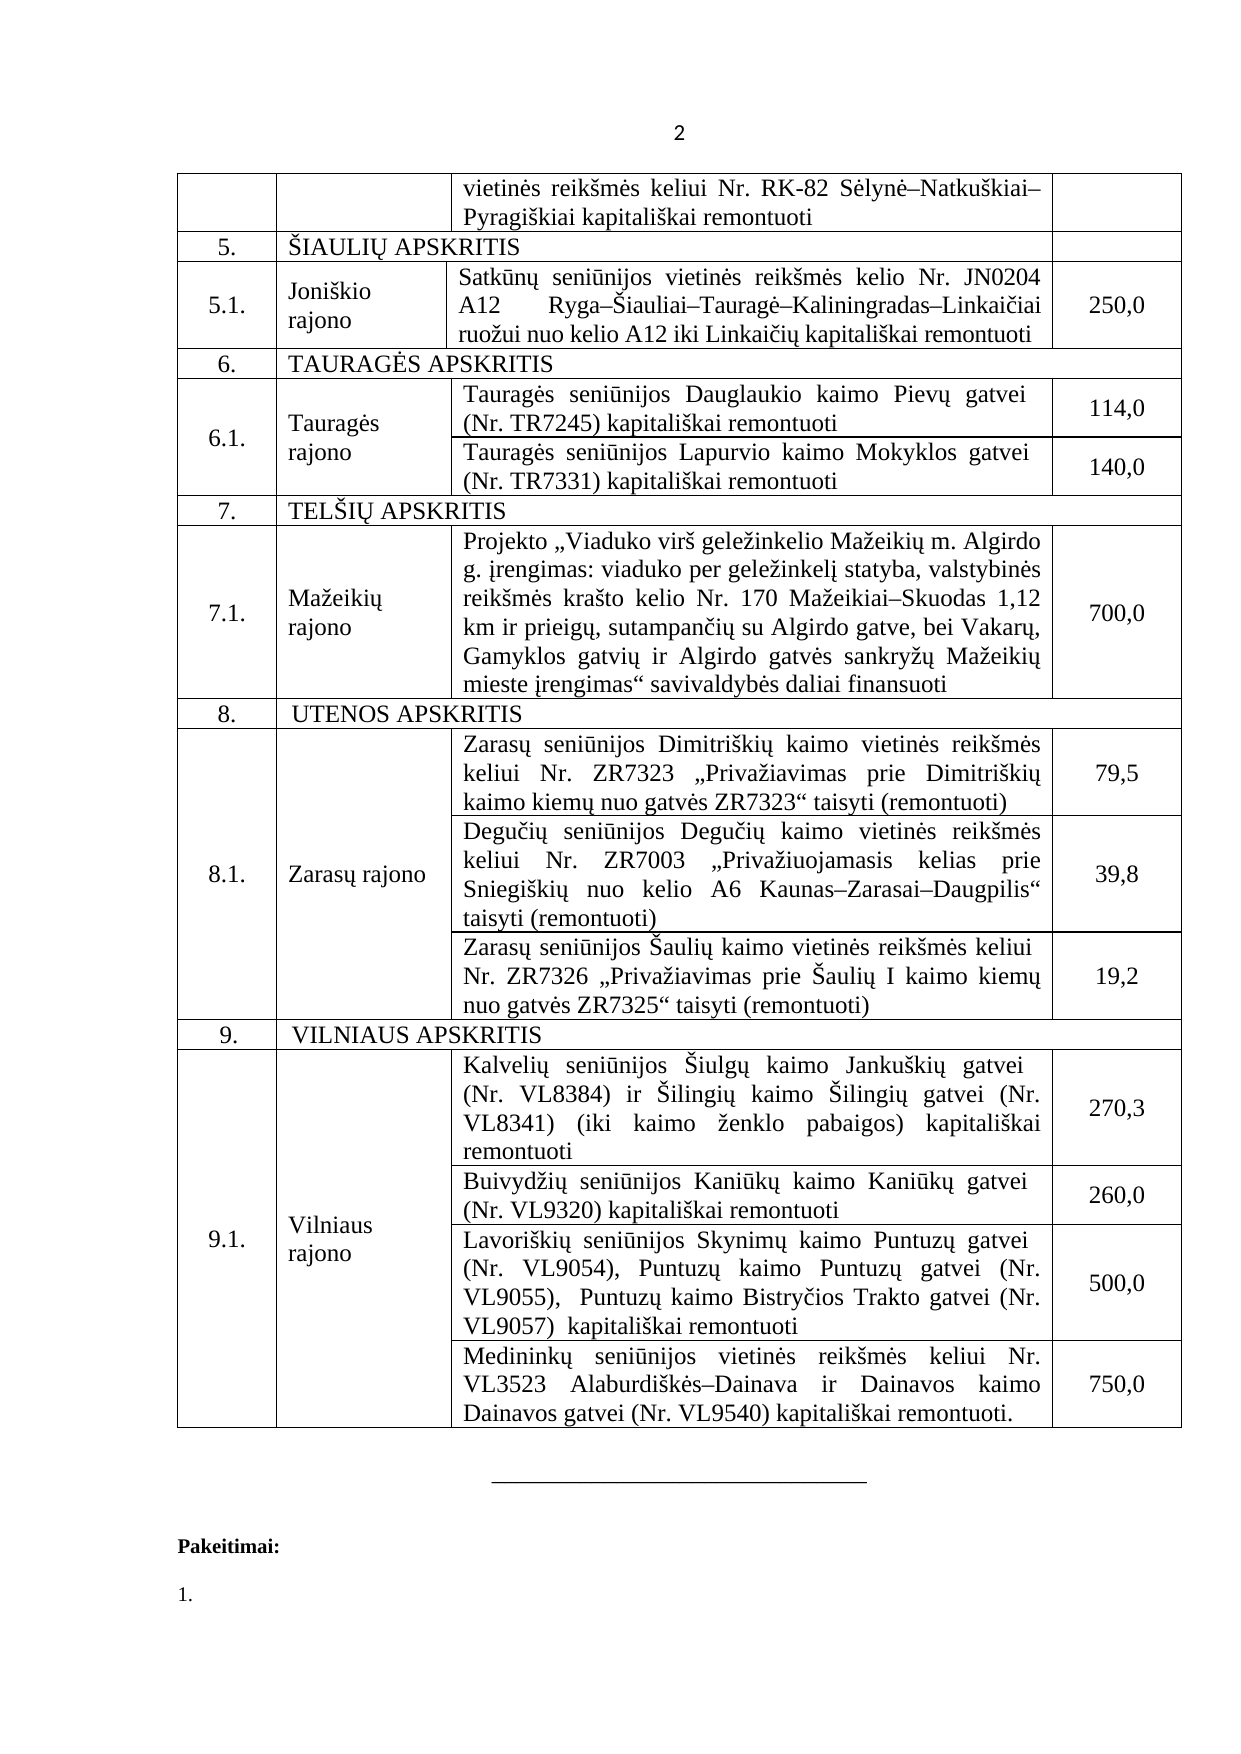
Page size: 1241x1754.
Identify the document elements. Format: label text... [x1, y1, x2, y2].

table_cell VILNIAUS APSKRITIS [277, 1020, 1181, 1049]
table_cell Joniškio rajono [277, 262, 446, 348]
table_cell [178, 174, 276, 231]
text 1. [177, 1582, 1181, 1606]
table_cell 700,0 [1053, 526, 1181, 698]
table_cell vietinės reikšmės keliui Nr. RK-82 Sėlynė–Natkuškiai–Pyragiškiai kapitališkai remontuoti [452, 174, 1052, 231]
table_cell [277, 174, 451, 231]
table_cell Projekto „Viaduko virš geležinkelio Mažeikių m. Algirdo g. įrengimas: viaduko per geležinkelį statyba, valstybinės reikšmės krašto kelio Nr. 170 Mažeikiai–Skuodas 1,12 km ir prieigų, sutampančių su Algirdo gatve, bei Vakarų, Gamyklos gatvių ir Algirdo gatvės sankryžų Mažeikių mieste įrengimas“ savivaldybės daliai finansuoti [452, 526, 1052, 698]
table_cell 260,0 [1053, 1166, 1181, 1224]
table_cell 750,0 [1053, 1341, 1181, 1427]
table_cell Zarasų rajono [277, 729, 451, 1019]
table_cell 8. [178, 699, 276, 728]
table_cell Zarasų seniūnijos Dimitriškių kaimo vietinės reikšmės keliui Nr. ZR7323 „Privažiavimas prie Dimitriškių kaimo kiemų nuo gatvės ZR7323“ taisyti (remontuoti) [452, 729, 1052, 815]
table_cell 7.1. [178, 526, 276, 698]
table_cell 79,5 [1053, 729, 1181, 815]
table_cell Kalvelių seniūnijos Šiulgų kaimo Jankuškių gatvei (Nr. VL8384) ir Šilingių kaimo Šilingių gatvei (Nr. VL8341) (iki kaimo ženklo pabaigos) kapitališkai remontuoti [452, 1050, 1052, 1165]
table_cell Vilniaus rajono [277, 1050, 451, 1427]
table_cell Medininkų seniūnijos vietinės reikšmės keliui Nr. VL3523 Alaburdiškės–Dainava ir Dainavos kaimo Dainavos gatvei (Nr. VL9540) kapitališkai remontuoti. [452, 1341, 1052, 1427]
table_cell TELŠIŲ APSKRITIS [277, 496, 1181, 525]
table_cell Degučių seniūnijos Degučių kaimo vietinės reikšmės keliui Nr. ZR7003 „Privažiuojamasis kelias prie Sniegiškių nuo kelio A6 Kaunas–Zarasai–Daugpilis“ taisyti (remontuoti) [452, 816, 1052, 931]
table_cell 270,3 [1053, 1050, 1181, 1165]
table_cell Satkūnų seniūnijos vietinės reikšmės kelio Nr. JN0204 A12 Ryga–Šiauliai–Tauragė–Kaliningradas–Linkaičiai ruožui nuo kelio A12 iki Linkaičių kapitališkai remontuoti [447, 262, 1052, 348]
table_cell Mažeikių rajono [277, 526, 451, 698]
table_cell Buivydžių seniūnijos Kaniūkų kaimo Kaniūkų gatvei (Nr. VL9320) kapitališkai remontuoti [452, 1166, 1052, 1224]
text ______________________________ [177, 1457, 1181, 1486]
table_cell 9. [178, 1020, 276, 1049]
table_cell Zarasų seniūnijos Šaulių kaimo vietinės reikšmės keliui Nr. ZR7326 „Privažiavimas prie Šaulių I kaimo kiemų nuo gatvės ZR7325“ taisyti (remontuoti) [452, 933, 1052, 1019]
table_cell [1053, 232, 1181, 261]
table_cell 39,8 [1053, 816, 1181, 931]
table_cell UTENOS APSKRITIS [277, 699, 1181, 728]
table_cell ŠIAULIŲ APSKRITIS [277, 232, 1052, 261]
table_cell 6.1. [178, 379, 276, 495]
table_cell 5. [178, 232, 276, 261]
table_cell Lavoriškių seniūnijos Skynimų kaimo Puntuzų gatvei (Nr. VL9054), Puntuzų kaimo Puntuzų gatvei (Nr. VL9055), Puntuzų kaimo Bistryčios Trakto gatvei (Nr. VL9057) kapitališkai remontuoti [452, 1225, 1052, 1340]
table_cell 19,2 [1053, 933, 1181, 1019]
table_cell TAURAGĖS APSKRITIS [277, 349, 1181, 378]
table_cell 500,0 [1053, 1225, 1181, 1340]
table_cell Tauragės rajono [277, 379, 451, 495]
table_cell Tauragės seniūnijos Dauglaukio kaimo Pievų gatvei (Nr. TR7245) kapitališkai remontuoti [452, 379, 1052, 436]
table_cell 9.1. [178, 1050, 276, 1427]
table_cell 8.1. [178, 729, 276, 1019]
table_cell 6. [178, 349, 276, 378]
table_cell 114,0 [1053, 379, 1181, 436]
table_cell [1053, 174, 1181, 231]
table_cell 250,0 [1053, 262, 1181, 348]
table_cell 140,0 [1053, 438, 1181, 495]
table_cell 5.1. [178, 262, 276, 348]
table_cell Tauragės seniūnijos Lapurvio kaimo Mokyklos gatvei (Nr. TR7331) kapitališkai remontuoti [452, 438, 1052, 495]
table_cell 7. [178, 496, 276, 525]
text Pakeitimai: [177, 1534, 1181, 1558]
